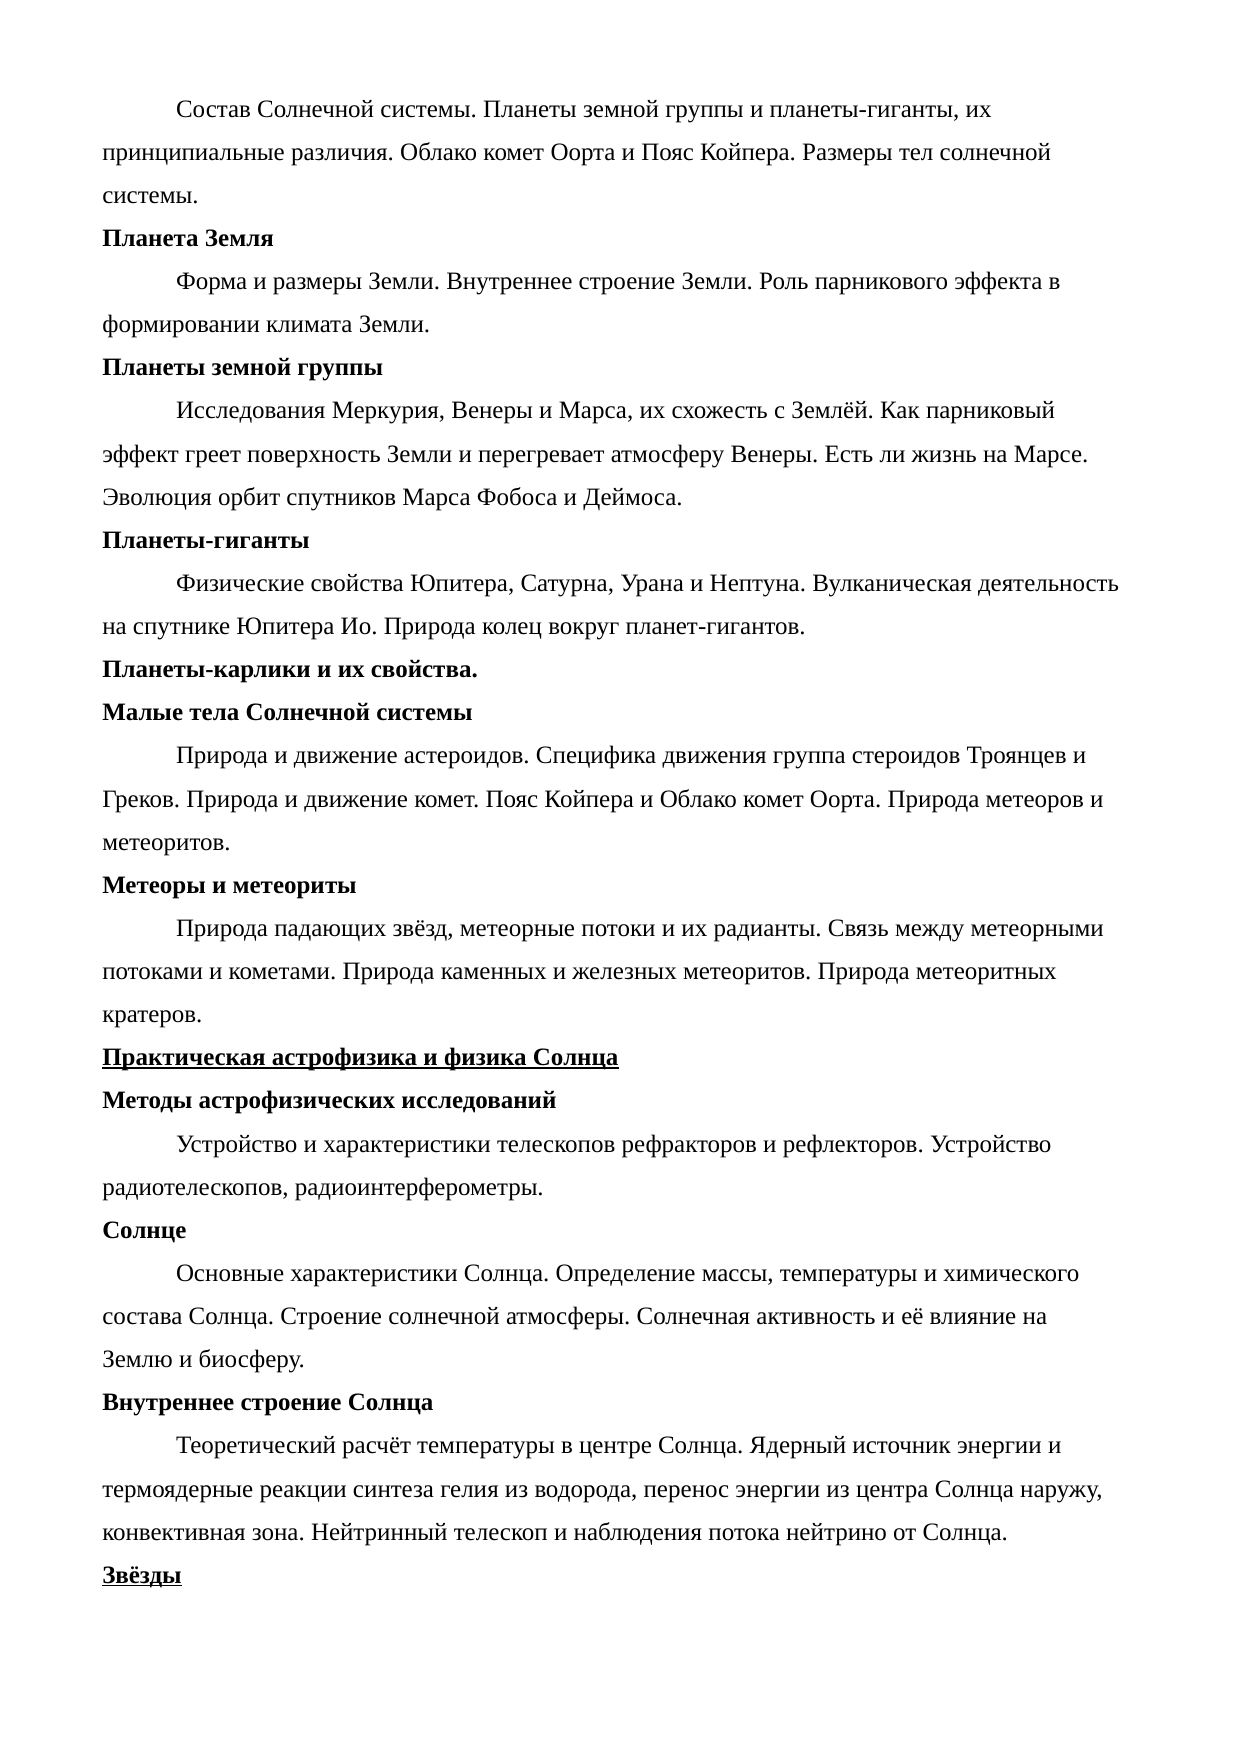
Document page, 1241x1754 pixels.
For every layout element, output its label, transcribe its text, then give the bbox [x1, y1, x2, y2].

text Практическая астрофизика и физика Солнца [102, 1042, 1123, 1071]
text Теоретический расчёт температуры в центре Солнца. Ядерный источник энергии и термоядерные реакции синтеза гелия из водорода, перенос энергии из центра Солнца наружу, конвективная зона. Нейтринный телескоп и наблюдения потока нейтрино от Солнца. [102, 1431, 1123, 1546]
text Солнце [102, 1215, 1123, 1244]
text Внутреннее строение Солнца [102, 1387, 1123, 1416]
text Планета Земля [102, 223, 1123, 252]
text Устройство и характеристики телескопов рефракторов и рефлекторов. Устройство радиотелескопов, радиоинтерферометры. [102, 1129, 1123, 1201]
text Планеты земной группы [102, 352, 1123, 381]
text Планеты-гиганты [102, 525, 1123, 554]
text Основные характеристики Солнца. Определение массы, температуры и химического состава Солнца. Строение солнечной атмосферы. Солнечная активность и её влияние на Землю и биосферу. [102, 1258, 1123, 1373]
text Форма и размеры Земли. Внутреннее строение Земли. Роль парникового эффекта в формировании климата Земли. [102, 266, 1123, 338]
text Состав Солнечной системы. Планеты земной группы и планеты-гиганты, их принципиальные различия. Облако комет Оорта и Пояс Койпера. Размеры тел солнечной системы. [102, 94, 1123, 209]
text Физические свойства Юпитера, Сатурна, Урана и Нептуна. Вулканическая деятельность на спутнике Юпитера Ио. Природа колец вокруг планет-гигантов. [102, 568, 1123, 640]
text Природа и движение астероидов. Специфика движения группа стероидов Троянцев и Греков. Природа и движение комет. Пояс Койпера и Облако комет Оорта. Природа метеоров и метеоритов. [102, 741, 1123, 856]
text Методы астрофизических исследований [102, 1086, 1123, 1114]
text Природа падающих звёзд, метеорные потоки и их радианты. Связь между метеорными потоками и кометами. Природа каменных и железных метеоритов. Природа метеоритных кратеров. [102, 913, 1123, 1028]
text Планеты-карлики и их свойства. [102, 654, 1123, 683]
text Звёзды [102, 1560, 1123, 1589]
text Метеоры и метеориты [102, 870, 1123, 899]
text Малые тела Солнечной системы [102, 697, 1123, 726]
text Исследования Меркурия, Венеры и Марса, их схожесть с Землёй. Как парниковый эффект греет поверхность Земли и перегревает атмосферу Венеры. Есть ли жизнь на Марсе. Эволюция орбит спутников Марса Фобоса и Деймоса. [102, 396, 1123, 511]
